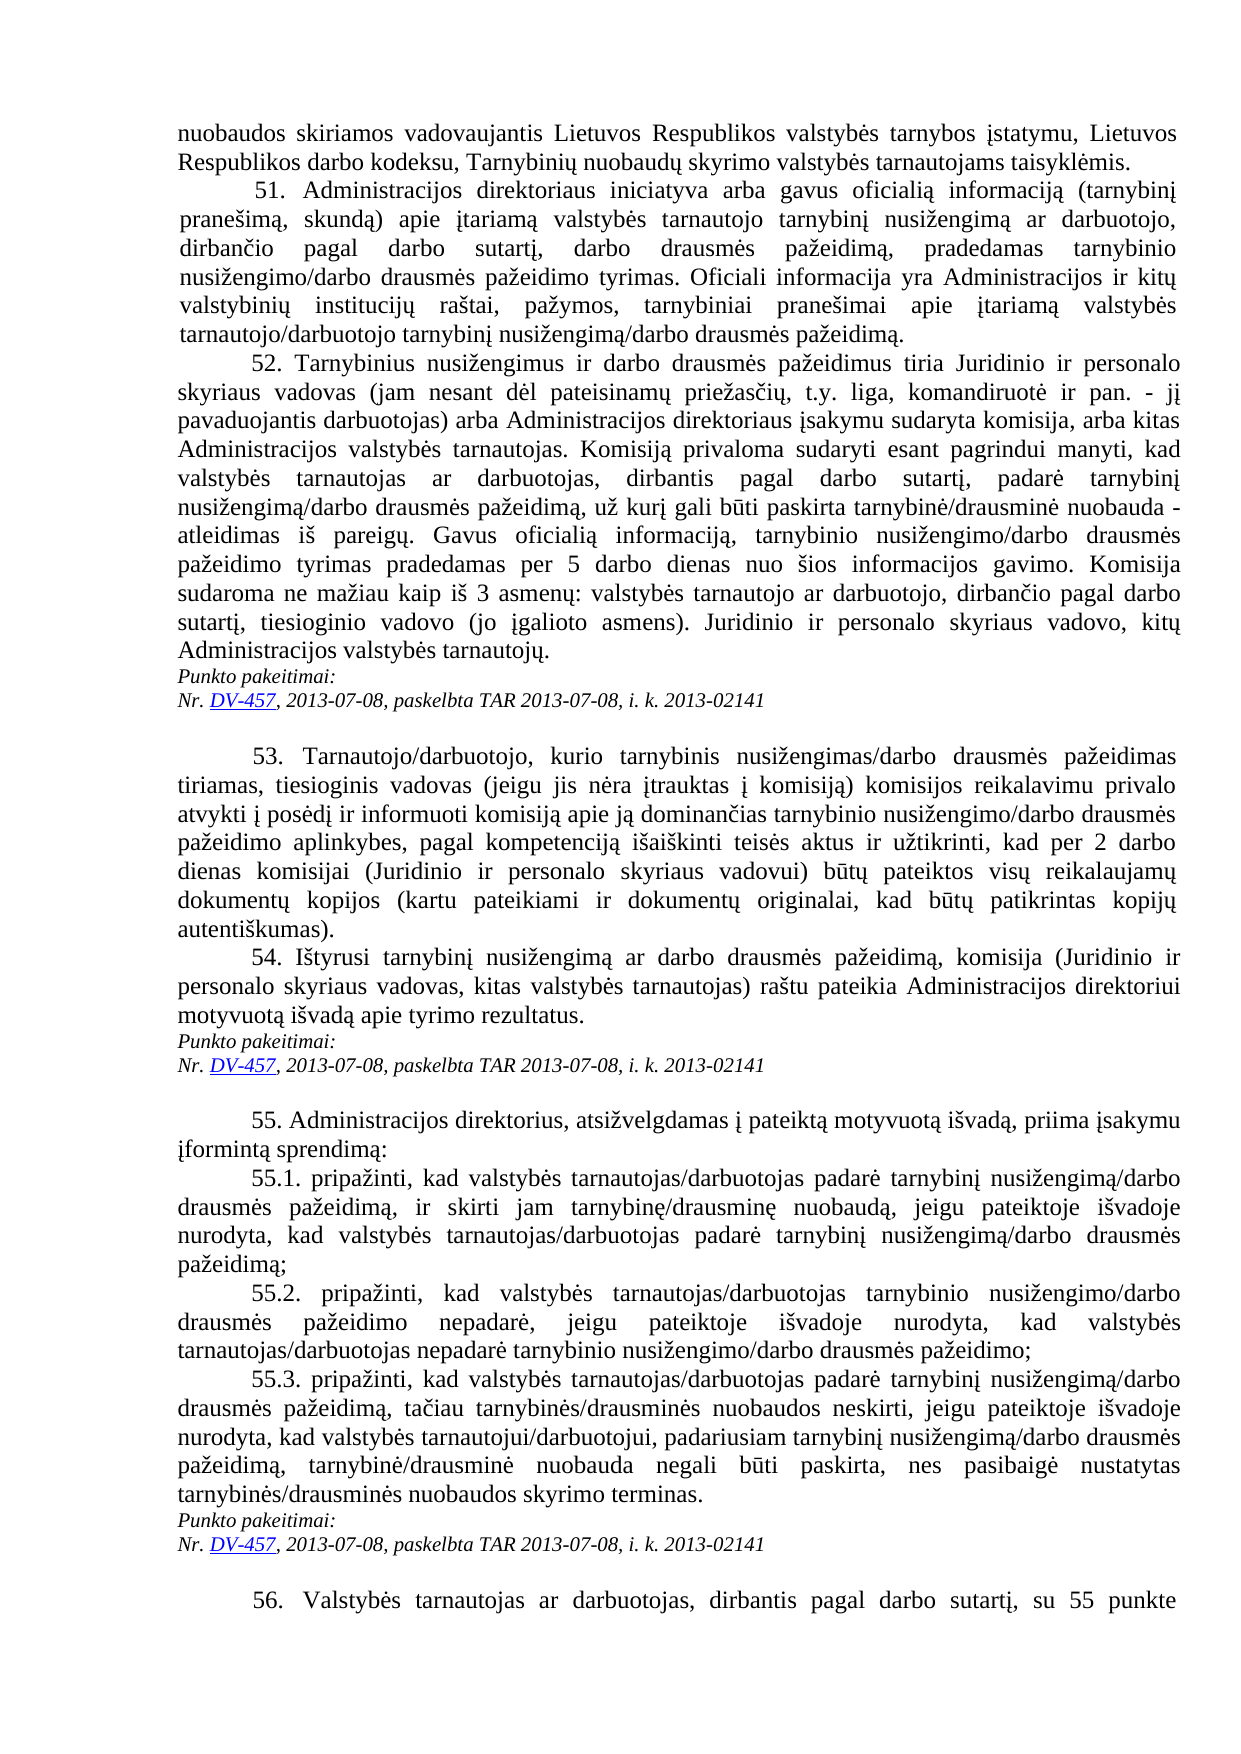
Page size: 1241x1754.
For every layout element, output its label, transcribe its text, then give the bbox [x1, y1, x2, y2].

text 54. Ištyrusi tarnybinį nusižengimą ar darbo drausmės pažeidimą, komisija (Juridinio ir personalo skyriaus vadovas, kitas valstybės tarnautojas) raštu pateikia Administracijos direktoriui motyvuotą išvadą apie tyrimo rezultatus. [177, 942, 1181, 1029]
text Nr. DV-457, 2013-07-08, paskelbta TAR 2013-07-08, i. k. 2013-02141 [177, 1532, 1181, 1556]
text nuobaudos skiriamos vadovaujantis Lietuvos Respublikos valstybės tarnybos įstatymu, Lietuvos Respublikos darbo kodeksu, Tarnybinių nuobaudų skyrimo valstybės tarnautojams taisyklėmis. [177, 118, 1177, 176]
text 56. Valstybės tarnautojas ar darbuotojas, dirbantis pagal darbo sutartį, su 55 punkte [177, 1585, 1177, 1614]
text 55. Administracijos direktorius, atsižvelgdamas į pateiktą motyvuotą išvadą, priima įsakymu įformintą sprendimą: [177, 1106, 1181, 1163]
text Punkto pakeitimai: [177, 1508, 1181, 1532]
text 53. Tarnautojo/darbuotojo, kurio tarnybinis nusižengimas/darbo drausmės pažeidimas tiriamas, tiesioginis vadovas (jeigu jis nėra įtrauktas į komisiją) komisijos reikalavimu privalo atvykti į posėdį ir informuoti komisiją apie ją dominančias tarnybinio nusižengimo/darbo drausmės pažeidimo aplinkybes, pagal kompetenciją išaiškinti teisės aktus ir užtikrinti, kad per 2 darbo dienas komisijai (Juridinio ir personalo skyriaus vadovui) būtų pateiktos visų reikalaujamų dokumentų kopijos (kartu pateikiami ir dokumentų originalai, kad būtų patikrintas kopijų autentiškumas). [177, 741, 1177, 942]
text 55.2. pripažinti, kad valstybės tarnautojas/darbuotojas tarnybinio nusižengimo/darbo drausmės pažeidimo nepadarė, jeigu pateiktoje išvadoje nurodyta, kad valstybės tarnautojas/darbuotojas nepadarė tarnybinio nusižengimo/darbo drausmės pažeidimo; [177, 1278, 1181, 1364]
text 55.3. pripažinti, kad valstybės tarnautojas/darbuotojas padarė tarnybinį nusižengimą/darbo drausmės pažeidimą, tačiau tarnybinės/drausminės nuobaudos neskirti, jeigu pateiktoje išvadoje nurodyta, kad valstybės tarnautojui/darbuotojui, padariusiam tarnybinį nusižengimą/darbo drausmės pažeidimą, tarnybinė/drausminė nuobauda negali būti paskirta, nes pasibaigė nustatytas tarnybinės/drausminės nuobaudos skyrimo terminas. [177, 1364, 1181, 1508]
text Punkto pakeitimai: [177, 664, 1181, 688]
text 52. Tarnybinius nusižengimus ir darbo drausmės pažeidimus tiria Juridinio ir personalo skyriaus vadovas (jam nesant dėl pateisinamų priežasčių, t.y. liga, komandiruotė ir pan. - jį pavaduojantis darbuotojas) arba Administracijos direktoriaus įsakymu sudaryta komisija, arba kitas Administracijos valstybės tarnautojas. Komisiją privaloma sudaryti esant pagrindui manyti, kad valstybės tarnautojas ar darbuotojas, dirbantis pagal darbo sutartį, padarė tarnybinį nusižengimą/darbo drausmės pažeidimą, už kurį gali būti paskirta tarnybinė/drausminė nuobauda - atleidimas iš pareigų. Gavus oficialią informaciją, tarnybinio nusižengimo/darbo drausmės pažeidimo tyrimas pradedamas per 5 darbo dienas nuo šios informacijos gavimo. Komisija sudaroma ne mažiau kaip iš 3 asmenų: valstybės tarnautojo ar darbuotojo, dirbančio pagal darbo sutartį, tiesioginio vadovo (jo įgalioto asmens). Juridinio ir personalo skyriaus vadovo, kitų Administracijos valstybės tarnautojų. [177, 348, 1181, 664]
text Punkto pakeitimai: [177, 1029, 1181, 1053]
text Nr. DV-457, 2013-07-08, paskelbta TAR 2013-07-08, i. k. 2013-02141 [177, 1053, 1181, 1077]
text Nr. DV-457, 2013-07-08, paskelbta TAR 2013-07-08, i. k. 2013-02141 [177, 688, 1181, 712]
text 55.1. pripažinti, kad valstybės tarnautojas/darbuotojas padarė tarnybinį nusižengimą/darbo drausmės pažeidimą, ir skirti jam tarnybinę/drausminę nuobaudą, jeigu pateiktoje išvadoje nurodyta, kad valstybės tarnautojas/darbuotojas padarė tarnybinį nusižengimą/darbo drausmės pažeidimą; [177, 1163, 1181, 1278]
text 51. Administracijos direktoriaus iniciatyva arba gavus oficialią informaciją (tarnybinį pranešimą, skundą) apie įtariamą valstybės tarnautojo tarnybinį nusižengimą ar darbuotojo, dirbančio pagal darbo sutartį, darbo drausmės pažeidimą, pradedamas tarnybinio nusižengimo/darbo drausmės pažeidimo tyrimas. Oficiali informacija yra Administracijos ir kitų valstybinių institucijų raštai, pažymos, tarnybiniai pranešimai apie įtariamą valstybės tarnautojo/darbuotojo tarnybinį nusižengimą/darbo drausmės pažeidimą. [179, 176, 1177, 348]
